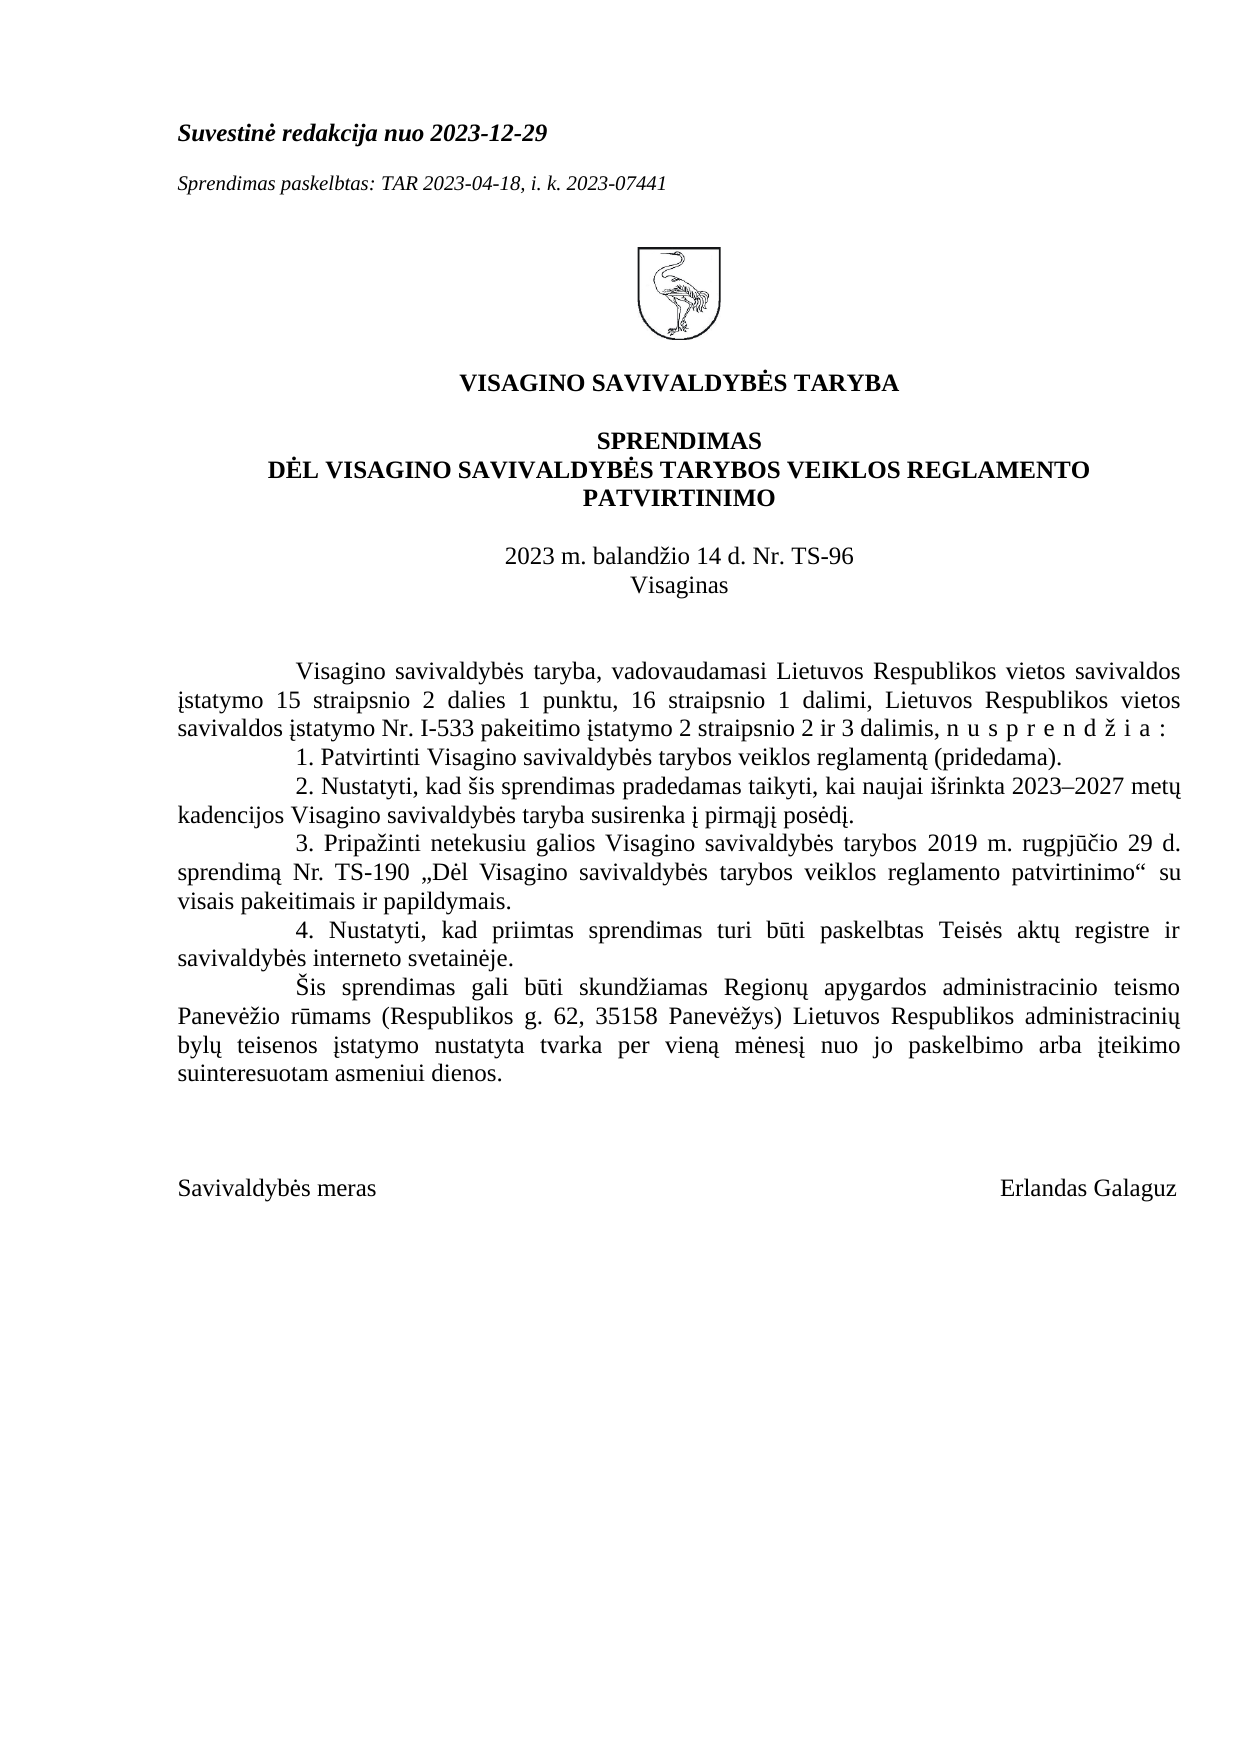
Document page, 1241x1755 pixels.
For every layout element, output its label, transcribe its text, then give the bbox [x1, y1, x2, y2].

text Visagino savivaldybės taryba, vadovaudamasi Lietuvos Respublikos vietos savivaldos įstatymo 15 straipsnio 2 dalies 1 punktu, 16 straipsnio 1 dalimi, Lietuvos Respublikos vietos savivaldos įstatymo Nr. I-533 pakeitimo įstatymo 2 straipsnio 2 ir 3 dalimis, nusprendžia: [177, 656, 1181, 742]
text Suvestinė redakcija nuo 2023-12-29 [177, 118, 1181, 147]
text Visaginas [177, 570, 1181, 598]
text DĖL VISAGINO SAVIVALDYBĖS TARYBOS VEIKLOS REGLAMENTO PATVIRTINIMO [177, 455, 1181, 512]
text Šis sprendimas gali būti skundžiamas Regionų apygardos administracinio teismo Panevėžio rūmams (Respublikos g. 62, 35158 Panevėžys) Lietuvos Respublikos administracinių bylų teisenos įstatymo nustatyta tvarka per vieną mėnesį nuo jo paskelbimo arba įteikimo suinteresuotam asmeniui dienos. [177, 972, 1181, 1087]
text VISAGINO SAVIVALDYBĖS TARYBA [177, 368, 1181, 397]
text 1. Patvirtinti Visagino savivaldybės tarybos veiklos reglamentą (pridedama). [177, 742, 1181, 771]
text 3. Pripažinti netekusiu galios Visagino savivaldybės tarybos 2019 m. rugpjūčio 29 d. sprendimą Nr. TS-190 „Dėl Visagino savivaldybės tarybos veiklos reglamento patvirtinimo“ su visais pakeitimais ir papildymais. [177, 828, 1181, 915]
text 2023 m. balandžio 14 d. Nr. TS-96 [177, 541, 1181, 570]
text Savivaldybės meras Erlandas Galaguz [177, 1173, 1181, 1202]
text 2. Nustatyti, kad šis sprendimas pradedamas taikyti, kai naujai išrinkta 2023–2027 metų kadencijos Visagino savivaldybės taryba susirenka į pirmąjį posėdį. [177, 771, 1181, 828]
text Sprendimas paskelbtas: TAR 2023-04-18, i. k. 2023-07441 [177, 171, 1181, 195]
text SPRENDIMAS [177, 426, 1181, 455]
text 4. Nustatyti, kad priimtas sprendimas turi būti paskelbtas Teisės aktų registre ir savivaldybės interneto svetainėje. [177, 915, 1181, 972]
